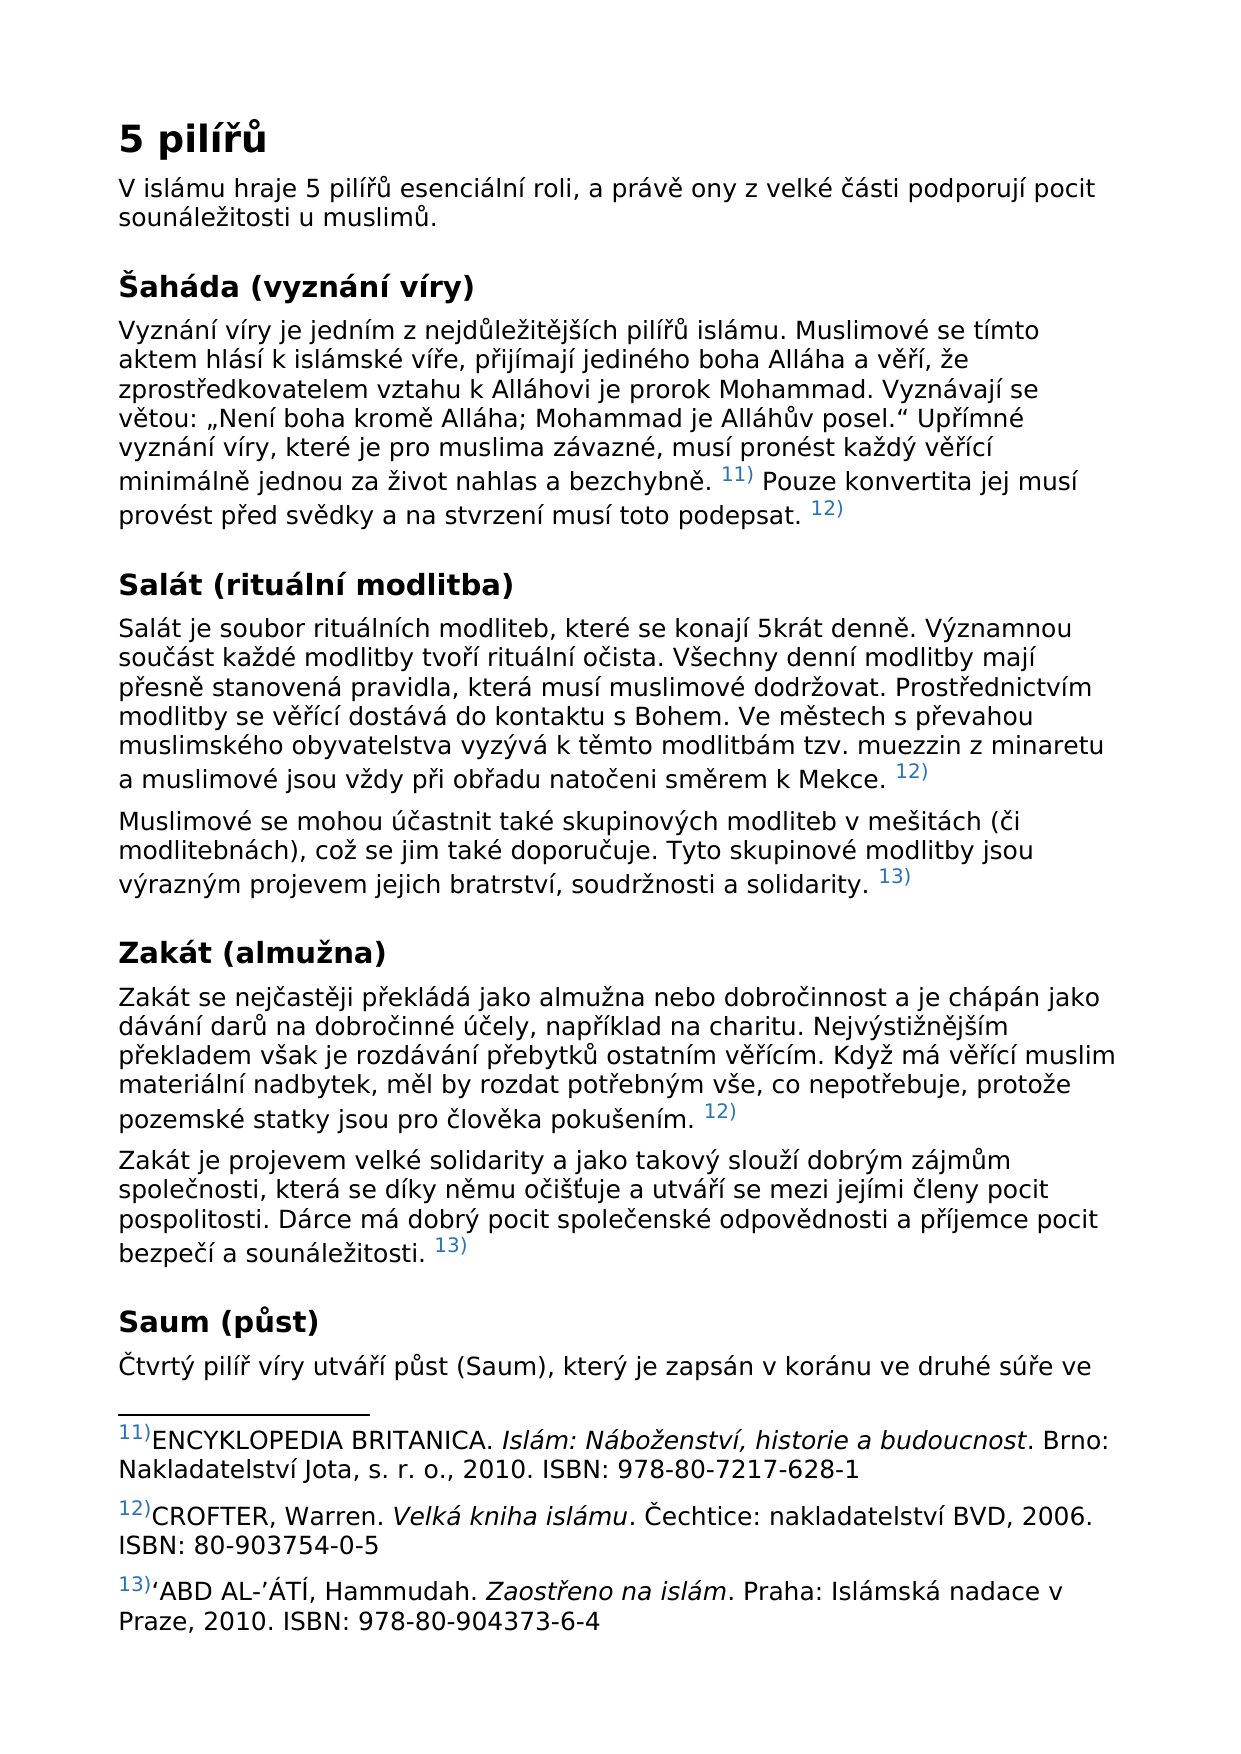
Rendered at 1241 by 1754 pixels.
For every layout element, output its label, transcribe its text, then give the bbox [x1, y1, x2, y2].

subtitle Šaháda (vyznání víry) [118, 270, 1122, 304]
text Zakát je projevem velké solidarity a jako takový slouží dobrým zájmům společnosti, která se díky němu očišťuje a utváří se mezi jejími členy pocit pospolitosti. Dárce má dobrý pocit společenské odpovědnosti a příjemce pocit bezpečí a sounáležitosti. 13) [118, 1146, 1122, 1268]
text Salát je soubor rituálních modliteb, které se konají 5krát denně. Významnou součást každé modlitby tvoří rituální očista. Všechny denní modlitby mají přesně stanovená pravidla, která musí muslimové dodržovat. Prostřednictvím modlitby se věřící dostává do kontaktu s Bohem. Ve městech s převahou muslimského obyvatelstva vyzývá k těmto modlitbám tzv. muezzin z minaretu a muslimové jsou vždy při obřadu natočeni směrem k Mekce. 12) [118, 614, 1122, 794]
subtitle Salát (rituální modlitba) [118, 568, 1122, 602]
text ‘ABD AL-’ÁTÍ, Hammudah. Zaostřeno na islám. Praha: Islámská nadace v Praze, 2010. ISBN: 978-80-904373-6-4 [118, 1573, 1122, 1636]
text V islámu hraje 5 pilířů esenciální roli, a právě ony z velké části podporují pocit sounáležitosti u muslimů. [118, 174, 1122, 233]
text Vyznání víry je jedním z nejdůležitějších pilířů islámu. Muslimové se tímto aktem hlásí k islámské víře, přijímají jediného boha Alláha a věří, že zprostředkovatelem vztahu k Alláhovi je prorok Mohammad. Vyznávají se větou: „Není boha kromě Alláha; Mohammad je Alláhův posel.“ Upřímné vyznání víry, které je pro muslima závazné, musí pronést každý věřící minimálně jednou za život nahlas a bezchybně. Pouze konvertita jej musí provést před svědky a na stvrzení musí toto podepsat. [118, 317, 1122, 531]
text CROFTER, Warren. Velká kniha islámu. Čechtice: nakladatelství BVD, 2006. ISBN: 80-903754-0-5 [118, 1497, 1122, 1560]
subtitle 5 pilířů [118, 118, 1122, 162]
text ENCYKLOPEDIA BRITANICA. Islám: Náboženství, historie a budoucnost. Brno: Nakladatelství Jota, s. r. o., 2010. ISBN: 978-80-7217-628-1 [118, 1421, 1122, 1484]
subtitle Saum (půst) [118, 1306, 1122, 1339]
text Zakát se nejčastěji překládá jako almužna nebo dobročinnost a je chápán jako dávání darů na dobročinné účely, například na charitu. Nejvýstižnějším překladem však je rozdávání přebytků ostatním věřícím. Když má věřící muslim materiální nadbytek, měl by rozdat potřebným vše, co nepotřebuje, protože pozemské statky jsou pro člověka pokušením. 12) [118, 983, 1122, 1134]
text Čtvrtý pilíř víry utváří půst (Saum), který je zapsán v koránu ve druhé súře ve [118, 1352, 1122, 1381]
text Muslimové se mohou účastnit také skupinových modliteb v mešitách (či modlitebnách), což se jim také doporučuje. Tyto skupinové modlitby jsou výrazným projevem jejich bratrství, soudržnosti a solidarity. [118, 807, 1122, 899]
subtitle Zakát (almužna) [118, 937, 1122, 971]
